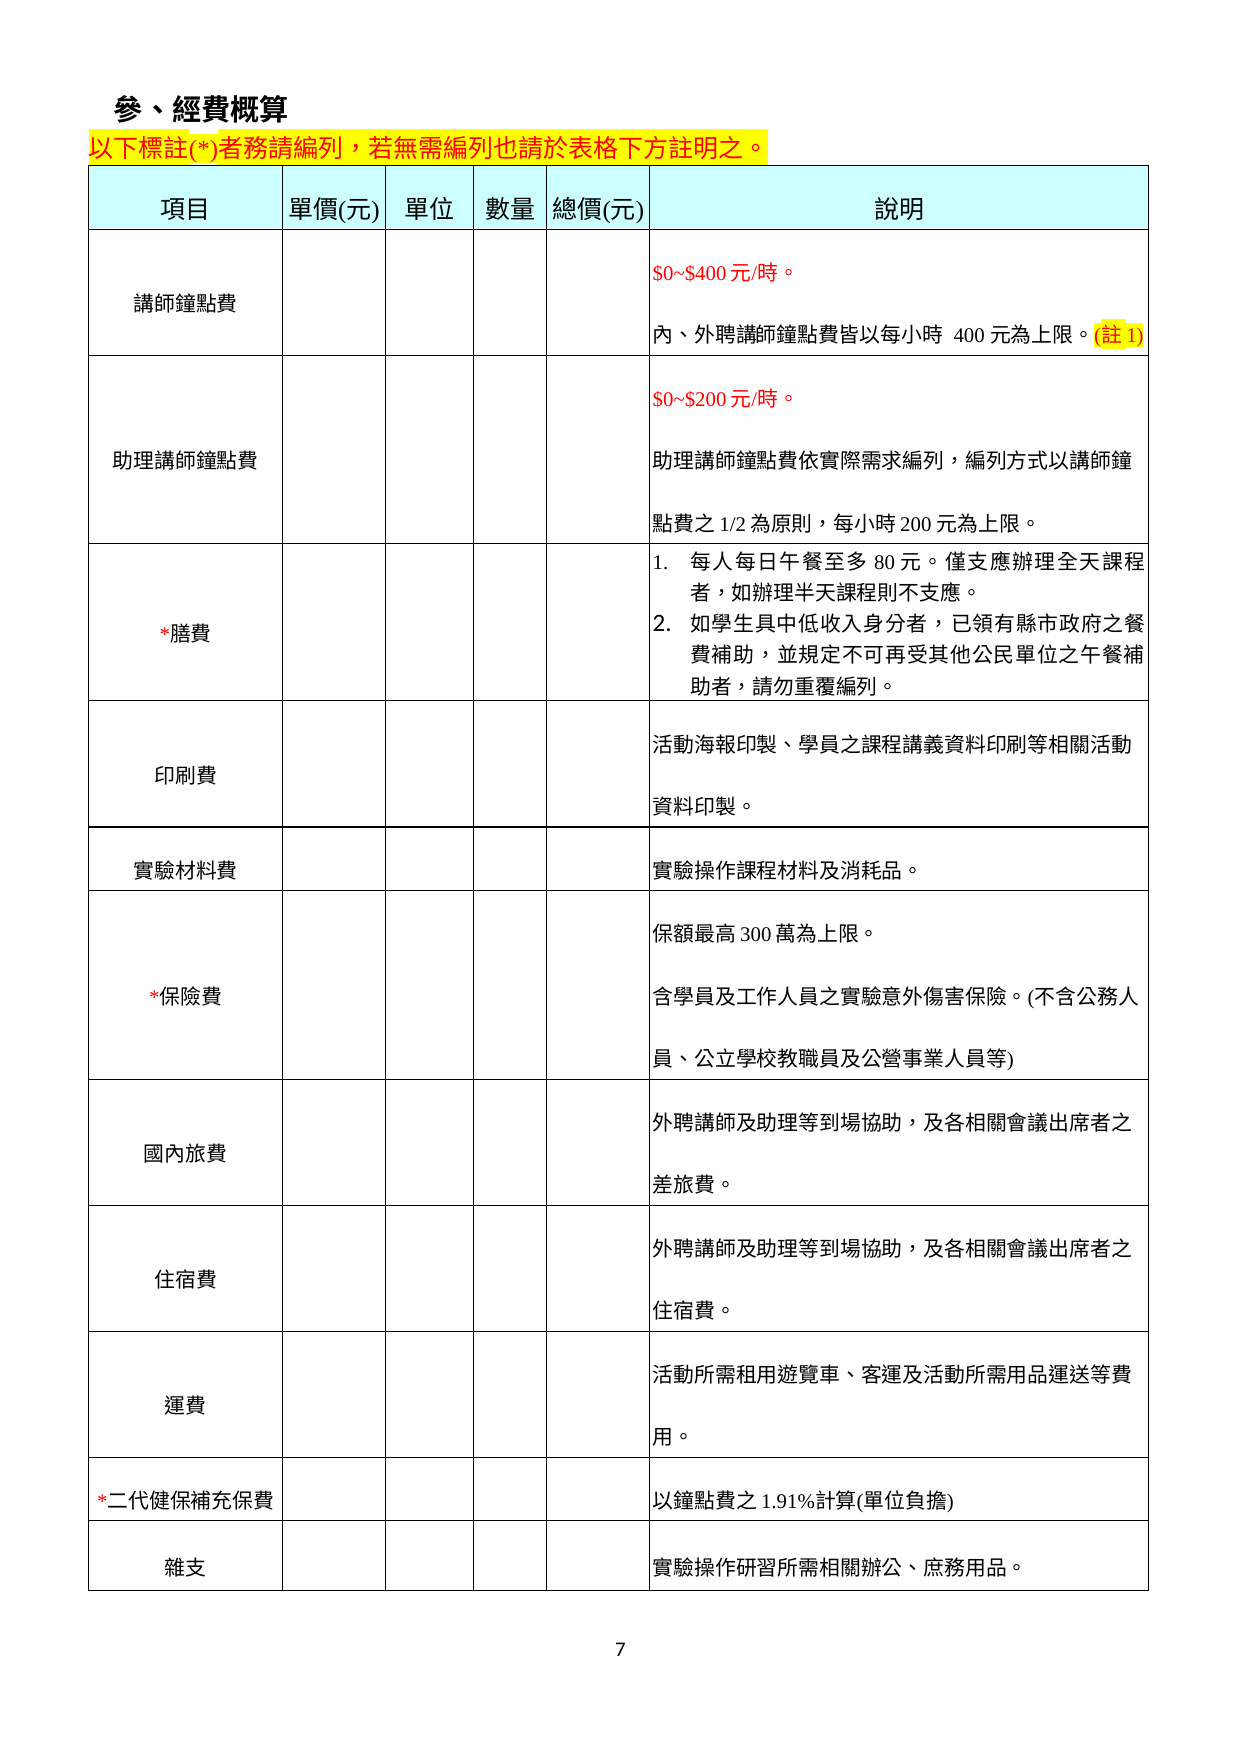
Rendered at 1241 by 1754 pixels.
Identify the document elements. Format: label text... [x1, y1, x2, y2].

table_cell [474, 1206, 546, 1331]
table_cell [474, 891, 546, 1078]
table_header 數量 [474, 166, 546, 228]
table_cell 助理講師鐘點費 [89, 356, 282, 543]
table_cell *膳費 [89, 544, 282, 700]
table_cell [474, 1458, 546, 1520]
table_cell 實驗操作課程材料及消耗品。 [650, 828, 1148, 890]
table_cell [547, 1080, 649, 1204]
table_cell 住宿費 [89, 1206, 282, 1331]
table_cell 以鐘點費之1.91%計算(單位負擔) [650, 1458, 1148, 1520]
table_cell 運費 [89, 1332, 282, 1457]
table_cell [547, 828, 649, 890]
table_cell $0~$200元/時。 助理講師鐘點費依實際需求編列，編列方式以講師鐘點費之1/2為原則，每小時200 元為上限。 [650, 356, 1148, 543]
table_cell 外聘講師及助理等到場協助，及各相關會議出席者之差旅費。 [650, 1080, 1148, 1204]
table_cell [386, 230, 473, 354]
text 以下標註(*)者務請編列，若無需編列也請於表格下方註明之。 [89, 129, 1152, 165]
table_cell [386, 701, 473, 826]
table_cell [386, 544, 473, 700]
table_cell 講師鐘點費 [89, 230, 282, 354]
table_cell [283, 356, 385, 543]
table_cell [474, 230, 546, 354]
table_cell [283, 1458, 385, 1520]
table_cell [474, 828, 546, 890]
table_cell [547, 701, 649, 826]
table_cell [474, 1521, 546, 1590]
table_cell [283, 828, 385, 890]
table_cell [547, 356, 649, 543]
table_cell [386, 1332, 473, 1457]
table_cell [474, 544, 546, 700]
table_cell [386, 891, 473, 1078]
table_cell [283, 1080, 385, 1204]
table_cell [474, 1332, 546, 1457]
table_cell 活動所需租用遊覽車、客運及活動所需用品運送等費用。 [650, 1332, 1148, 1457]
table_cell [283, 1206, 385, 1331]
table_cell 實驗材料費 [89, 828, 282, 890]
table_cell [386, 1458, 473, 1520]
table_cell [386, 1521, 473, 1590]
table_cell *二代健保補充保費 [89, 1458, 282, 1520]
table_cell [547, 1206, 649, 1331]
table_cell 活動海報印製、學員之課程講義資料印刷等相關活動資料印製。 [650, 701, 1148, 826]
table_header 項目 [89, 166, 282, 228]
table_cell $0~$400元/時。 內、外聘講師鐘點費皆以每小時 400 元為上限。(註1) [650, 230, 1148, 354]
table_cell [283, 230, 385, 354]
table_header 說明 [650, 166, 1148, 228]
table_cell 國內旅費 [89, 1080, 282, 1204]
table_header 總價(元) [547, 166, 649, 228]
table_cell [386, 356, 473, 543]
table_header 單位 [386, 166, 473, 228]
table_cell [283, 1332, 385, 1457]
table_cell [283, 891, 385, 1078]
table_cell [474, 701, 546, 826]
table_cell [547, 230, 649, 354]
table_cell 保額最高300萬為上限。 含學員及工作人員之實驗意外傷害保險。(不含公務人員、公立學校教職員及公營事業人員等) [650, 891, 1148, 1078]
table_cell 印刷費 [89, 701, 282, 826]
table_cell [386, 1206, 473, 1331]
table_cell [386, 828, 473, 890]
table_cell [547, 1521, 649, 1590]
table_cell [283, 544, 385, 700]
table_header 單價(元) [283, 166, 385, 228]
table_cell 實驗操作研習所需相關辦公、庶務用品。 [650, 1521, 1148, 1590]
table_cell [283, 701, 385, 826]
table_cell [547, 1458, 649, 1520]
table_cell 每人每日午餐至多80元。僅支應辦理全天課程者，如辦理半天課程則不支應。 如學生具中低收入身分者，已領有縣市政府之餐費補助，並規定不可再受其他公民單位之午餐補助者，請勿重覆編列。 [650, 544, 1148, 700]
table_cell [283, 1521, 385, 1590]
table_cell [547, 1332, 649, 1457]
table_cell 雜支 [89, 1521, 282, 1590]
table_cell [474, 356, 546, 543]
table_cell [386, 1080, 473, 1204]
table_cell 外聘講師及助理等到場協助，及各相關會議出席者之住宿費。 [650, 1206, 1148, 1331]
table_cell [474, 1080, 546, 1204]
text 參、經費概算 [89, 66, 1152, 129]
table_cell *保險費 [89, 891, 282, 1078]
table_cell [547, 544, 649, 700]
table_cell [547, 891, 649, 1078]
